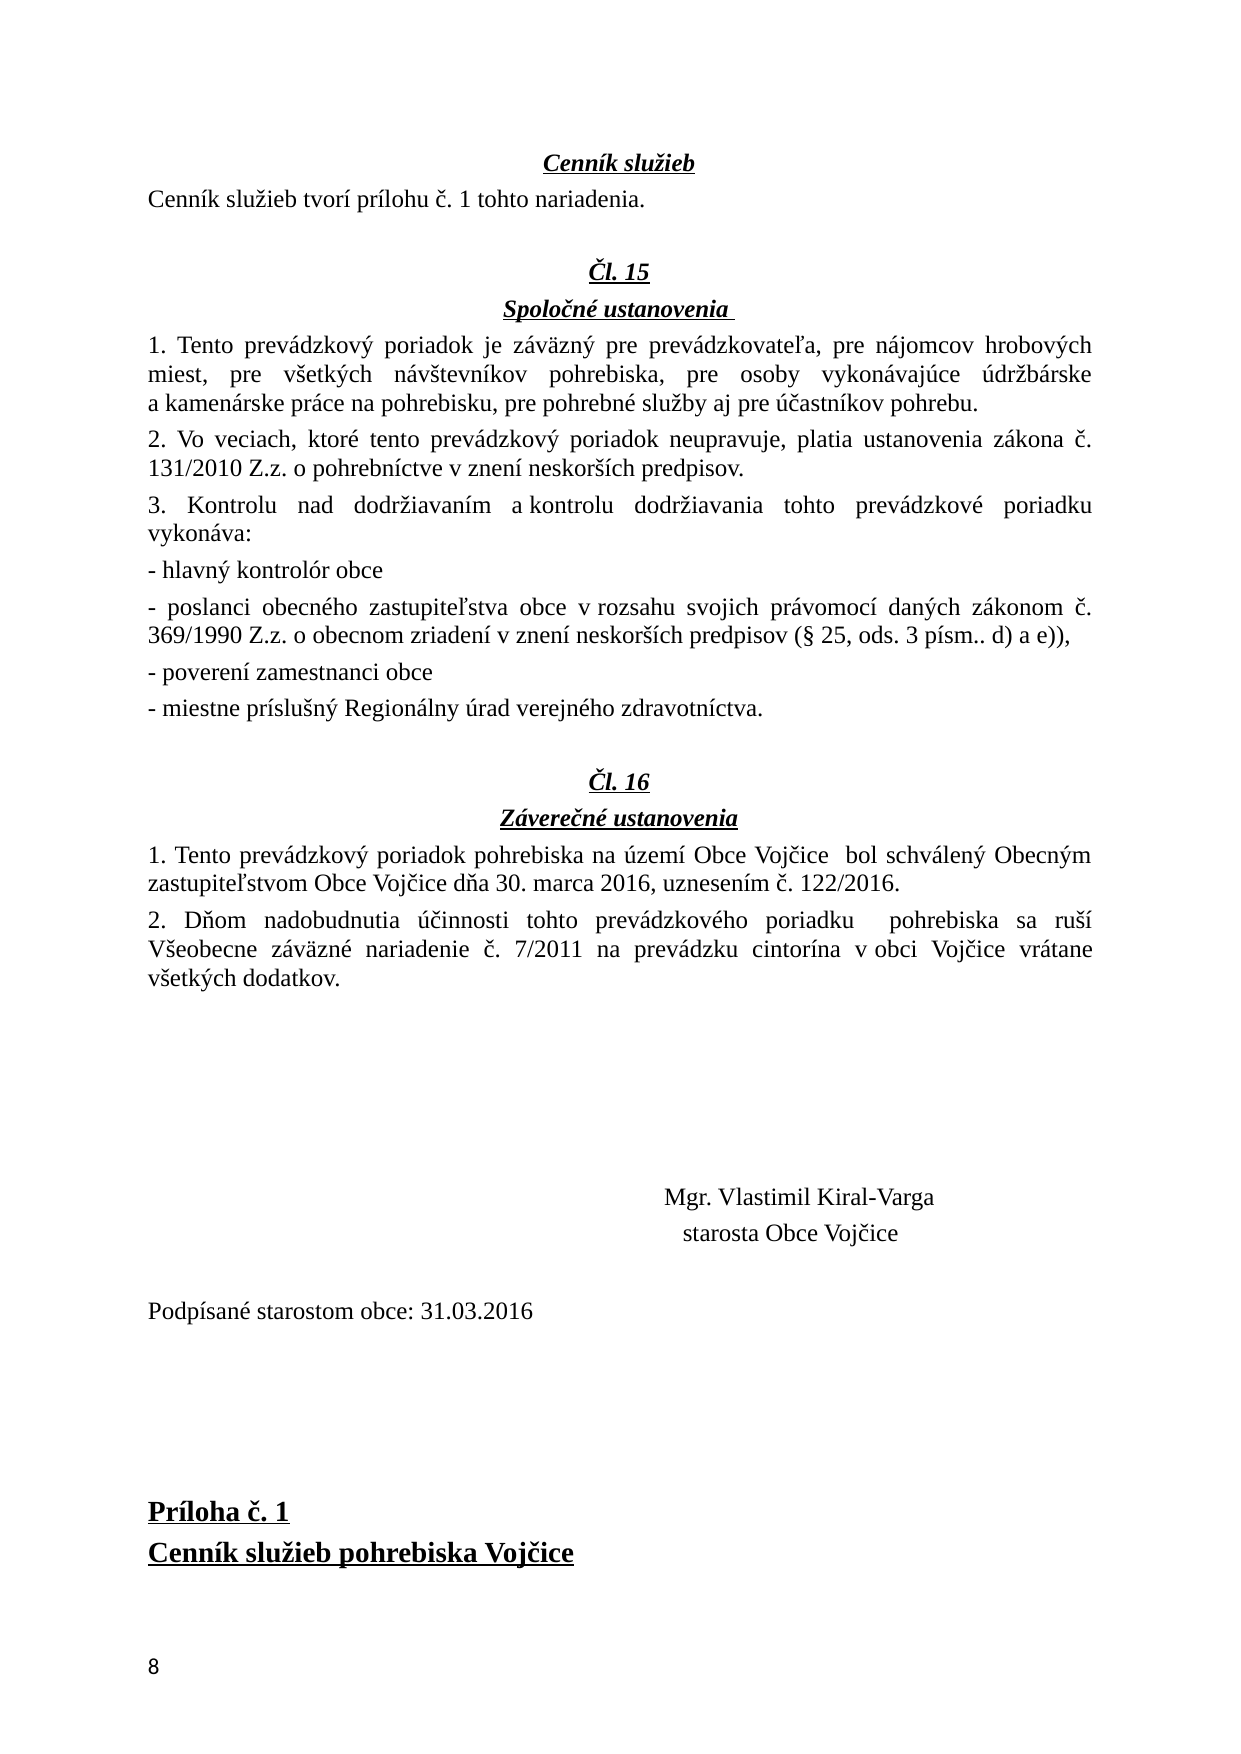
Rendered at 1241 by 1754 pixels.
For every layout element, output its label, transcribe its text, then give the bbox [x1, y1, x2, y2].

text Čl. 15 [148, 257, 1093, 286]
text Spoločné ustanovenia [148, 294, 1093, 323]
text Cenník služieb [148, 148, 1093, 176]
text 3. Kontrolu nad dodržiavaním a kontrolu dodržiavania tohto prevádzkové poriadku vykonáva: [148, 490, 1093, 547]
text 1. Tento prevádzkový poriadok pohrebiska na území Obce Vojčice bol schválený Obecným zastupiteľstvom Obce Vojčice dňa 30. marca 2016, uznesením č. 122/2016. [148, 840, 1093, 897]
text Príloha č. 1 [148, 1494, 1093, 1527]
text Cenník služieb tvorí prílohu č. 1 tohto nariadenia. [148, 184, 1093, 213]
text Podpísané starostom obce: 31.03.2016 [148, 1296, 1093, 1325]
text Cenník služieb pohrebiska Vojčice [148, 1535, 1093, 1568]
text - hlavný kontrolór obce [148, 555, 1093, 584]
text starosta Obce Vojčice [664, 1218, 1093, 1247]
text 2. Dňom nadobudnutia účinnosti tohto prevádzkového poriadku pohrebiska sa ruší Všeobecne záväzné nariadenie č. 7/2011 na prevádzku cintorína v obci Vojčice vrátane všetkých dodatkov. [148, 905, 1093, 991]
text 1. Tento prevádzkový poriadok je záväzný pre prevádzkovateľa, pre nájomcov hrobových miest, pre všetkých návštevníkov pohrebiska, pre osoby vykonávajúce údržbárske a kamenárske práce na pohrebisku, pre pohrebné služby aj pre účastníkov pohrebu. [148, 330, 1093, 417]
text - miestne príslušný Regionálny úrad verejného zdravotníctva. [148, 693, 1093, 722]
text - poverení zamestnanci obce [148, 657, 1093, 686]
text Záverečné ustanovenia [148, 803, 1093, 832]
text - poslanci obecného zastupiteľstva obce v rozsahu svojich právomocí daných zákonom č. 369/1990 Z.z. o obecnom zriadení v znení neskorších predpisov (§ 25, ods. 3 písm.. d) a e)), [148, 592, 1093, 649]
text Mgr. Vlastimil Kiral-Varga [590, 1182, 1093, 1211]
text Čl. 16 [148, 767, 1093, 795]
text 2. Vo veciach, ktoré tento prevádzkový poriadok neupravuje, platia ustanovenia zákona č. 131/2010 Z.z. o pohrebníctve v znení neskorších predpisov. [148, 424, 1093, 482]
